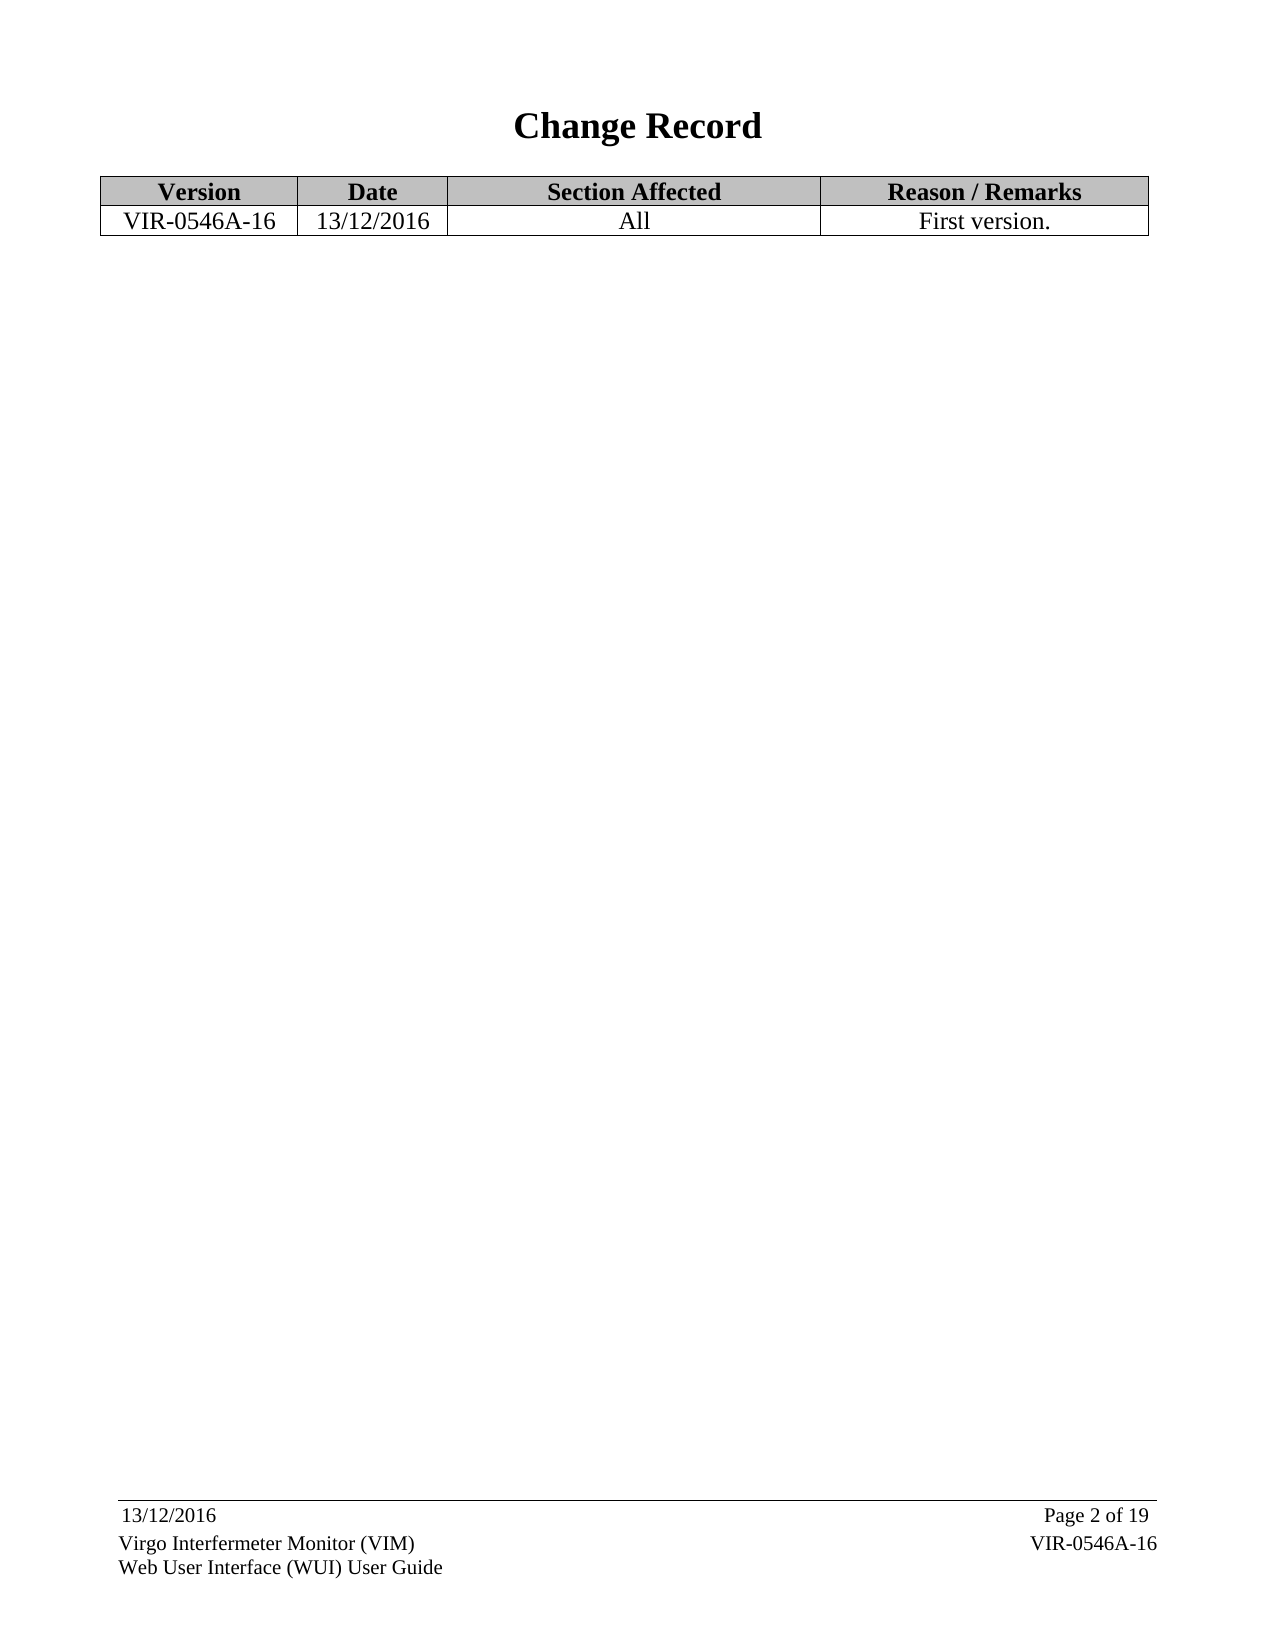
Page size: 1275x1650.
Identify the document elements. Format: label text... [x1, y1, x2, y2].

table_header Version [101, 177, 297, 205]
table_header Section Affected [448, 177, 820, 205]
subtitle Change Record [118, 104, 1157, 147]
table_cell VIR-0546A-16 [101, 206, 297, 235]
table_cell All [448, 206, 820, 235]
table_header Reason / Remarks [821, 177, 1148, 205]
table_header Date [298, 177, 447, 205]
table_cell First version. [821, 206, 1148, 235]
table_cell 13/12/2016 [298, 206, 447, 235]
